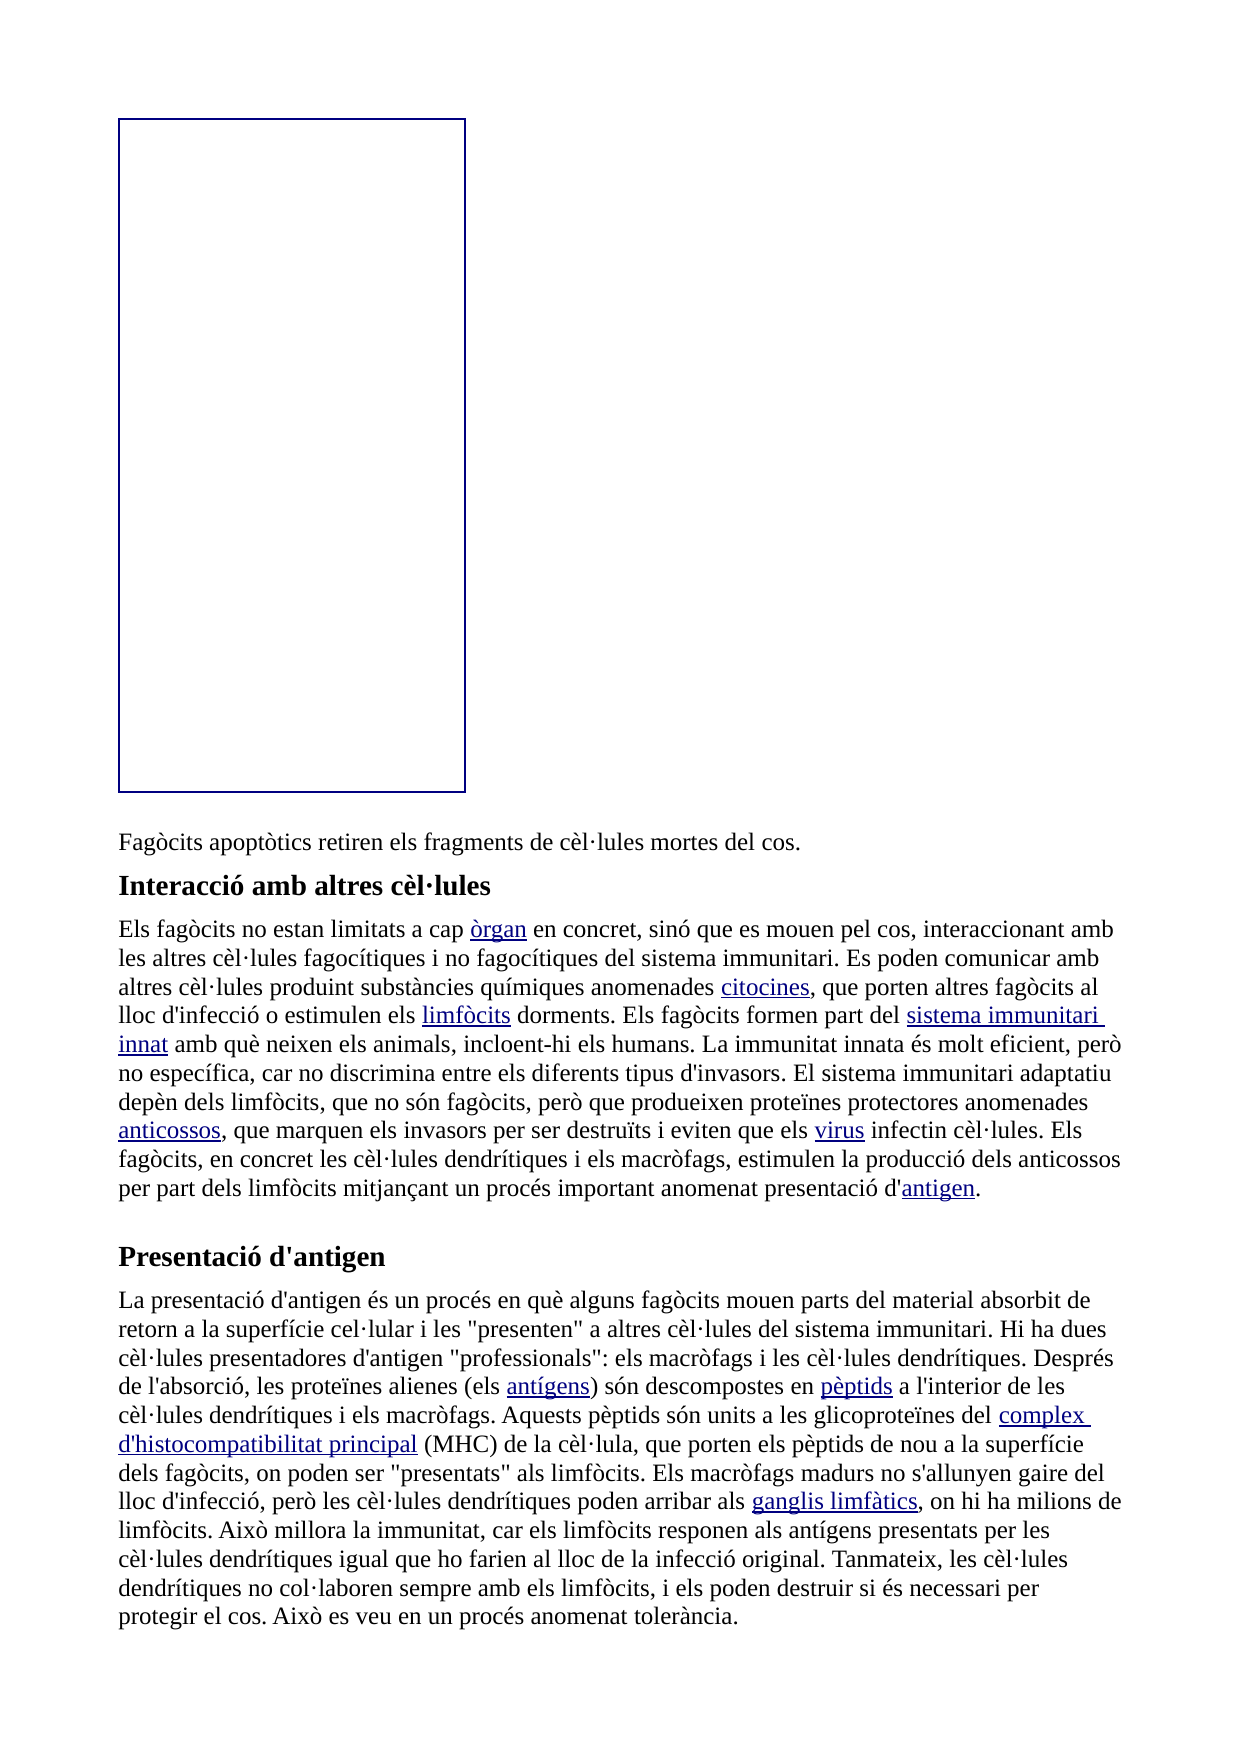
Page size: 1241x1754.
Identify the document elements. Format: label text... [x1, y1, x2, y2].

text La presentació d'antigen és un procés en què alguns fagòcits mouen parts del material absorbit de retorn a la superfície cel·lular i les "presenten" a altres cèl·lules del sistema immunitari. Hi ha dues cèl·lules presentadores d'antigen "professionals": els macròfags i les cèl·lules dendrítiques. Després de l'absorció, les proteïnes alienes (els antígens) són descompostes en pèptids a l'interior de les cèl·lules dendrítiques i els macròfags. Aquests pèptids són units a les glicoproteïnes del complex d'histocompatibilitat principal (MHC) de la cèl·lula, que porten els pèptids de nou a la superfície dels fagòcits, on poden ser "presentats" als limfòcits. Els macròfags madurs no s'allunyen gaire del lloc d'infecció, però les cèl·lules dendrítiques poden arribar als ganglis limfàtics, on hi ha milions de limfòcits. Això millora la immunitat, car els limfòcits responen als antígens presentats per les cèl·lules dendrítiques igual que ho farien al lloc de la infecció original. Tanmateix, les cèl·lules dendrítiques no col·laboren sempre amb els limfòcits, i els poden destruir si és necessari per protegir el cos. Això es veu en un procés anomenat tolerància. [118, 1285, 1122, 1630]
subtitle Presentació d'antigen [118, 1239, 1122, 1273]
text Interacció amb altres cèl·lules [118, 868, 1122, 902]
text Els fagòcits no estan limitats a cap òrgan en concret, sinó que es mouen pel cos, interaccionant amb les altres cèl·lules fagocítiques i no fagocítiques del sistema immunitari. Es poden comunicar amb altres cèl·lules produint substàncies químiques anomenades citocines, que porten altres fagòcits al lloc d'infecció o estimulen els limfòcits dorments. Els fagòcits formen part del sistema immunitari innat amb què neixen els animals, incloent-hi els humans. La immunitat innata és molt eficient, però no específica, car no discrimina entre els diferents tipus d'invasors. El sistema immunitari adaptatiu depèn dels limfòcits, que no són fagòcits, però que produeixen proteïnes protectores anomenades anticossos, que marquen els invasors per ser destruïts i eviten que els virus infectin cèl·lules. Els fagòcits, en concret les cèl·lules dendrítiques i els macròfags, estimulen la producció dels anticossos per part dels limfòcits mitjançant un procés important anomenat presentació d'antigen. [118, 914, 1122, 1202]
text Fagòcits apoptòtics retiren els fragments de cèl·lules mortes del cos. [118, 827, 1122, 856]
